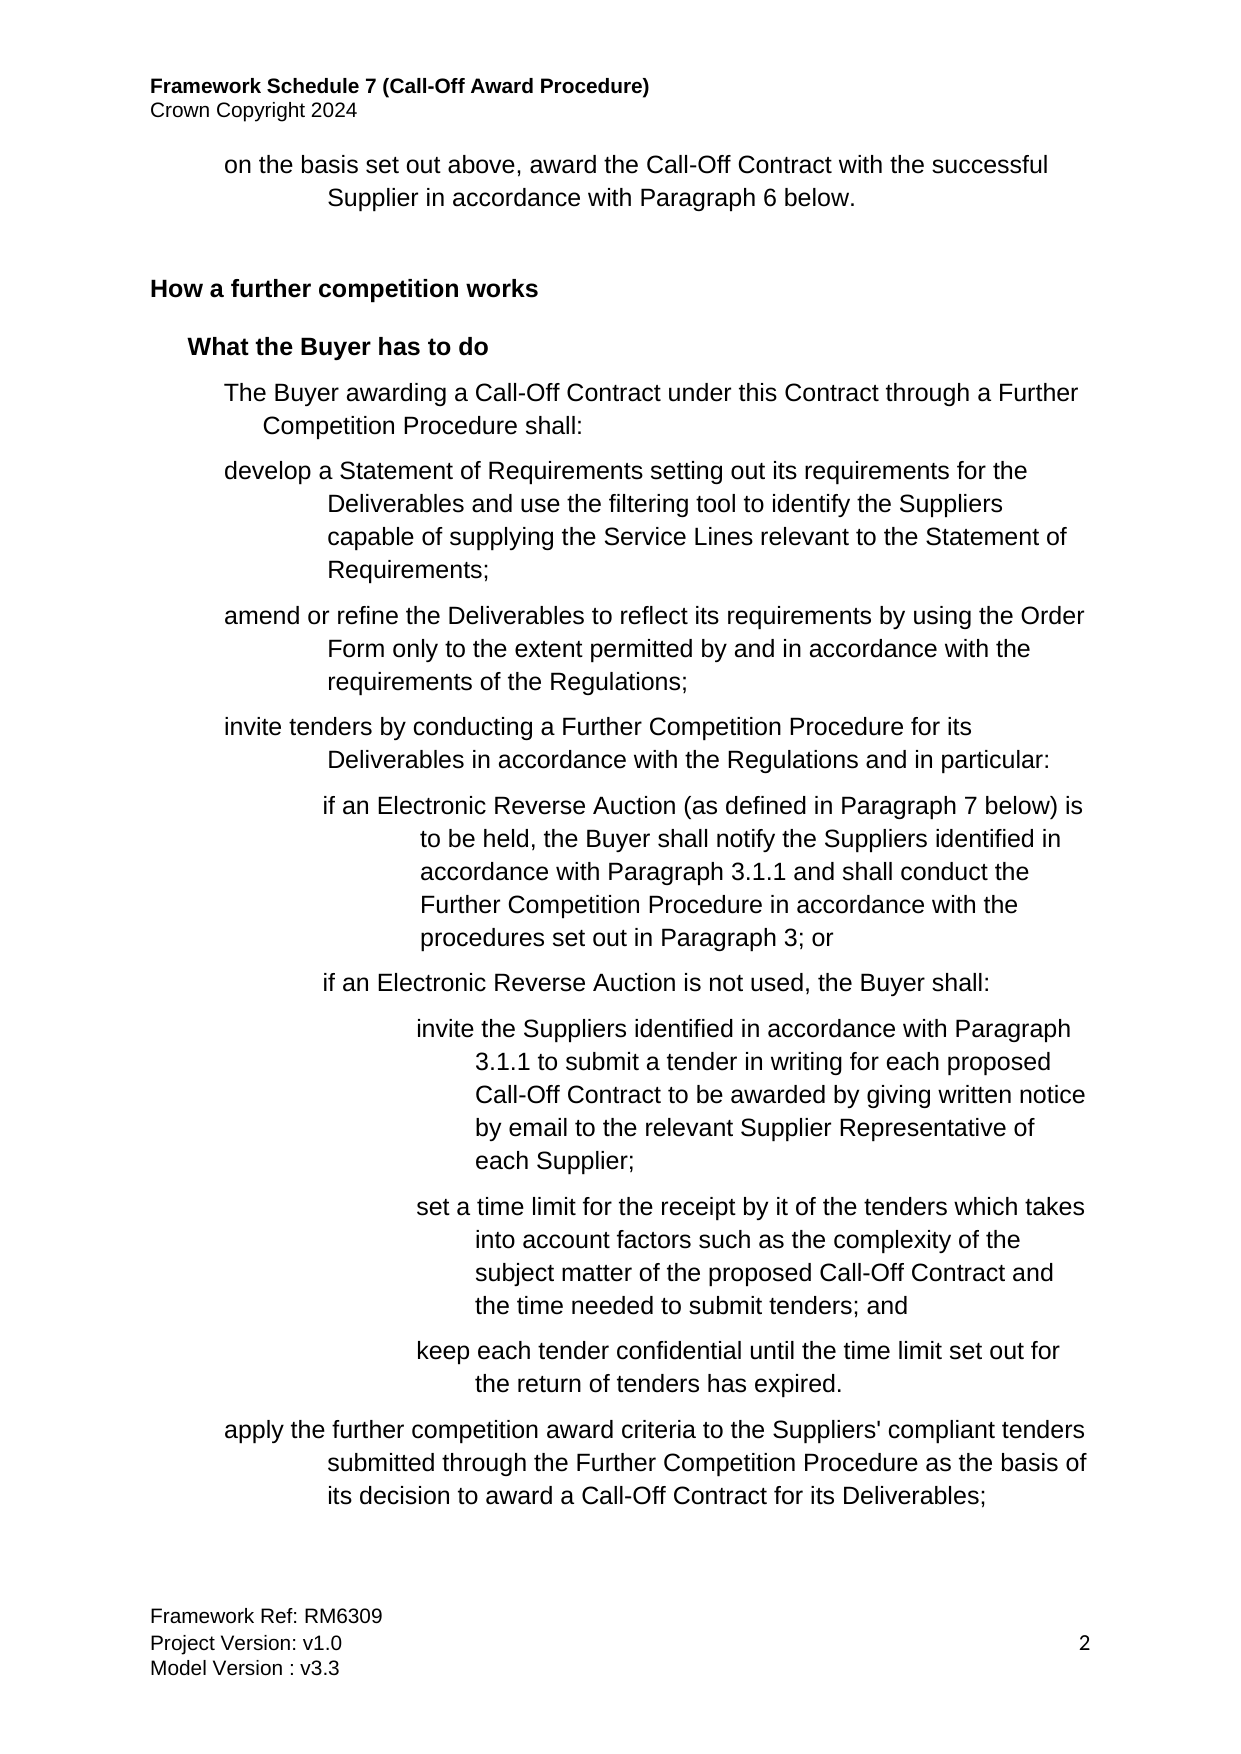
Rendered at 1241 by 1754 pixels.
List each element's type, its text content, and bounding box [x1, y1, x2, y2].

text amend or refine the Deliverables to reflect its requirements by using the Order Form only to the extent permitted by and in accordance with the requirements of the Regulations; [224, 601, 1090, 696]
text on the basis set out above, award the Call-Off Contract with the successful Supplier in accordance with Paragraph 6 below. [224, 150, 1090, 212]
text invite tenders by conducting a Further Competition Procedure for its Deliverables in accordance with the Regulations and in particular: [224, 712, 1090, 774]
text keep each tender confidential until the time limit set out for the return of tenders has expired. [416, 1336, 1090, 1398]
text set a time limit for the receipt by it of the tenders which takes into account factors such as the complexity of the subject matter of the proposed Call-Off Contract and the time needed to submit tenders; and [416, 1192, 1090, 1319]
text if an Electronic Reverse Auction (as defined in Paragraph 7 below) is to be held, the Buyer shall notify the Suppliers identified in accordance with Paragraph 3.1.1 and shall conduct the Further Competition Procedure in accordance with the procedures set out in Paragraph 3; or [322, 791, 1090, 952]
text develop a Statement of Requirements setting out its requirements for the Deliverables and use the filtering tool to identify the Suppliers capable of supplying the Service Lines relevant to the Statement of Requirements; [224, 456, 1090, 584]
text How a further competition works [150, 274, 1090, 303]
text apply the further competition award criteria to the Suppliers' compliant tenders submitted through the Further Competition Procedure as the basis of its decision to award a Call-Off Contract for its Deliverables; [224, 1415, 1090, 1509]
text invite the Suppliers identified in accordance with Paragraph 3.1.1 to submit a tender in writing for each proposed Call-Off Contract to be awarded by giving written notice by email to the relevant Supplier Representative of each Supplier; [416, 1014, 1090, 1175]
text The Buyer awarding a Call-Off Contract under this Contract through a Further Competition Procedure shall: [223, 378, 1090, 439]
text What the Buyer has to do [187, 332, 1090, 361]
text if an Electronic Reverse Auction is not used, the Buyer shall: [322, 968, 1090, 997]
